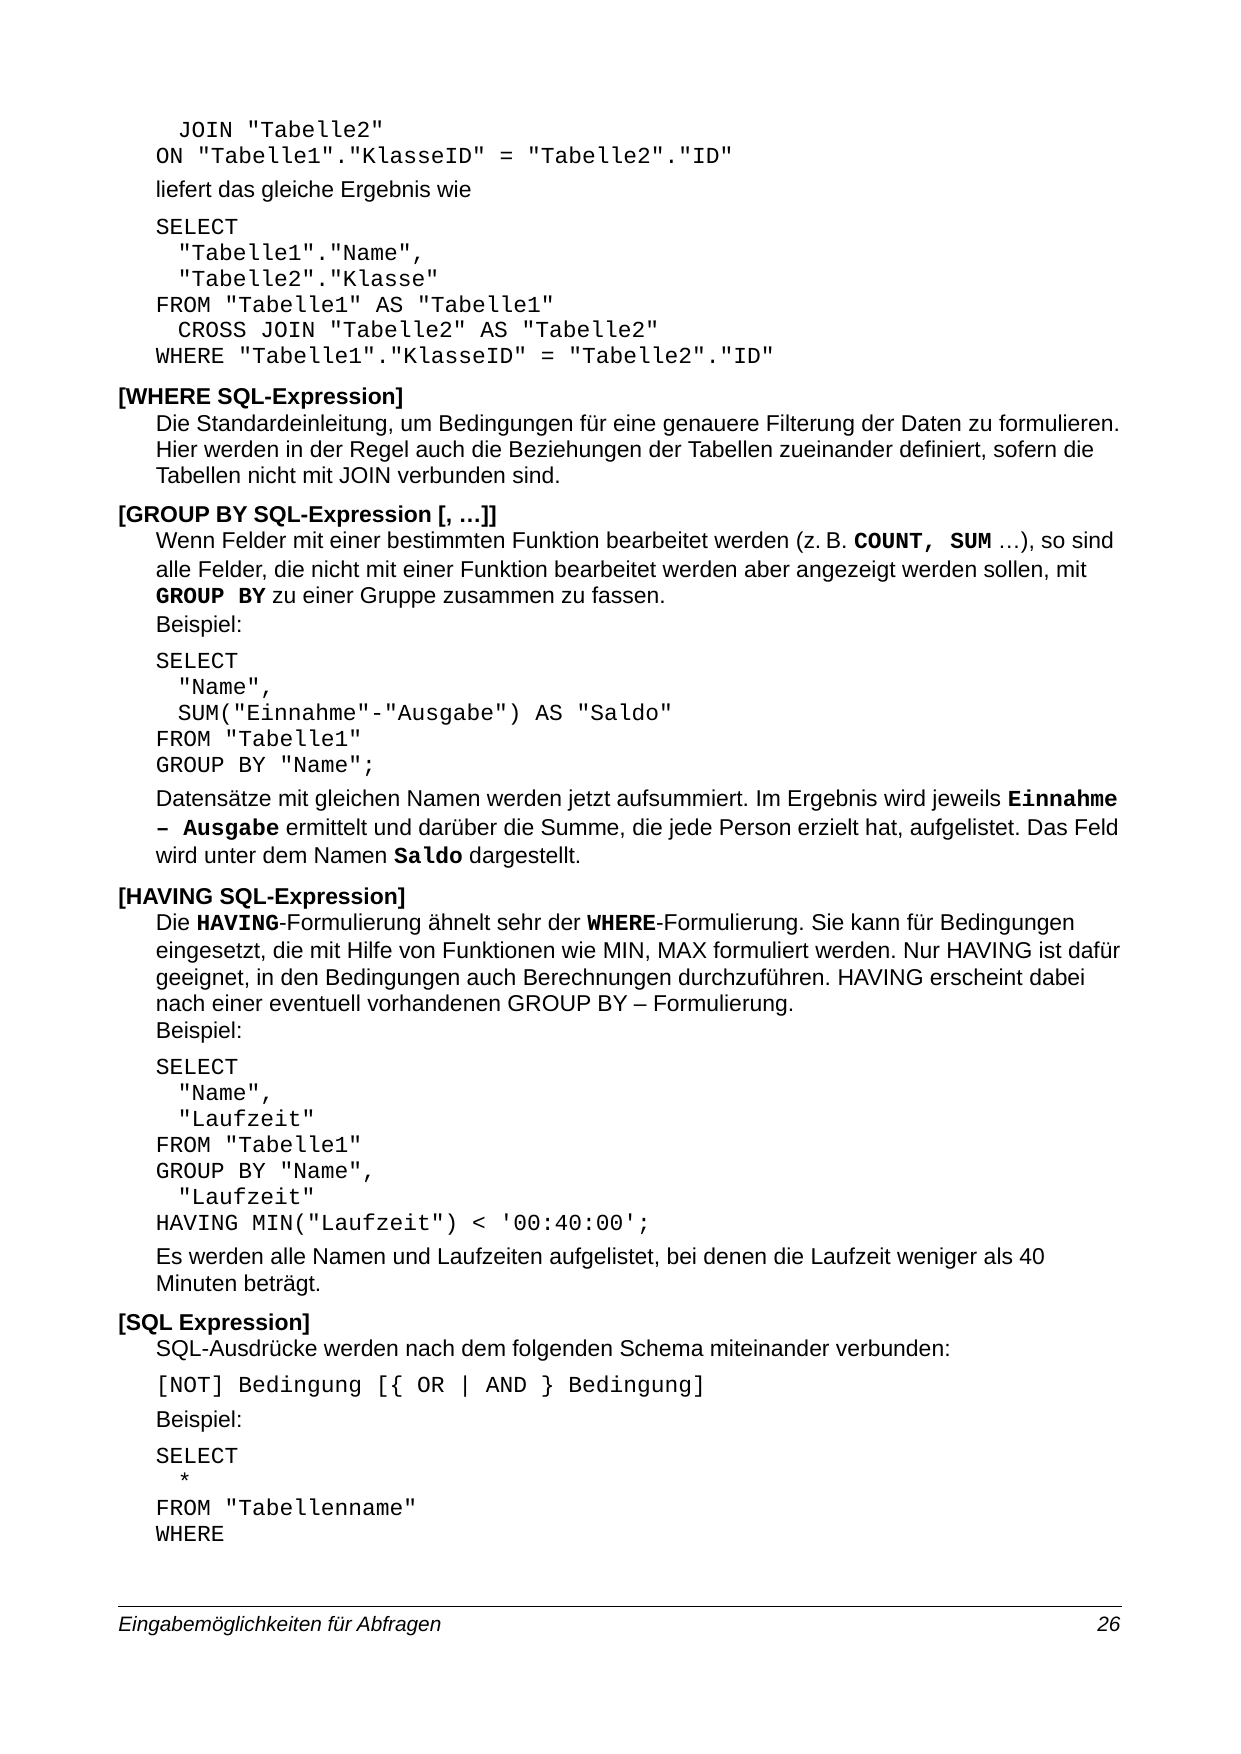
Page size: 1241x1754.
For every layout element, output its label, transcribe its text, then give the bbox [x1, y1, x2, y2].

list [HAVING SQL-Expression] [118, 883, 1122, 909]
list [GROUP BY SQL-Expression [, …]] [118, 501, 1122, 527]
text Die HAVING-Formulierung ähnelt sehr der WHERE-Formulierung. Sie kann für Bedingungen eingesetzt, die mit Hilfe von Funktionen wie MIN, MAX formuliert werden. Nur HAVING ist dafür geeignet, in den Bedingungen auch Berechnungen durchzuführen. HAVING erscheint dabei nach einer eventuell vorhandenen GROUP BY – Formulierung. Beispiel: [156, 909, 1122, 1043]
list [WHERE SQL-Expression] [118, 383, 1122, 409]
text SQL-Ausdrücke werden nach dem folgenden Schema miteinander verbunden: [156, 1335, 1122, 1361]
text Beispiel: [156, 1406, 1122, 1432]
text SELECT "Tabelle1"."Name", "Tabelle2"."Klasse" FROM "Tabelle1" AS "Tabelle1" CROSS JOIN "Tabelle2" AS "Tabelle2" WHERE "Tabelle1"."KlasseID" = "Tabelle2"."ID" [156, 215, 1122, 371]
text Es werden alle Namen und Laufzeiten aufgelistet, bei denen die Laufzeit weniger als 40 Minuten beträgt. [156, 1243, 1122, 1296]
text SELECT "Name", SUM("Einnahme"-"Ausgabe") AS "Saldo" FROM "Tabelle1" GROUP BY "Name"; [156, 649, 1122, 779]
text Die Standardeinleitung, um Bedingungen für eine genauere Filterung der Daten zu formulieren. Hier werden in der Regel auch die Beziehungen der Tabellen zueinander definiert, sofern die Tabellen nicht mit JOIN verbunden sind. [156, 409, 1122, 489]
text [NOT] Bedingung [{ OR | AND } Bedingung] [156, 1374, 1122, 1399]
text SELECT "Name", "Laufzeit" FROM "Tabelle1" GROUP BY "Name", "Laufzeit" HAVING MIN("Laufzeit") < '00:40:00'; [156, 1055, 1122, 1237]
list [SQL Expression] [118, 1308, 1122, 1335]
text Datensätze mit gleichen Namen werden jetzt aufsummiert. Im Ergebnis wird jeweils Einnahme – Ausgabe ermittelt und darüber die Summe, die jede Person erzielt hat, aufgelistet. Das Feld wird unter dem Namen Saldo dargestellt. [156, 785, 1122, 870]
text Wenn Felder mit einer bestimmten Funktion bearbeitet werden (z. B. COUNT, SUM …), so sind alle Felder, die nicht mit einer Funktion bearbeitet werden aber angezeigt werden sollen, mit GROUP BY zu einer Gruppe zusammen zu fassen. Beispiel: [156, 527, 1122, 637]
text liefert das gleiche Ergebnis wie [156, 176, 1122, 203]
text SELECT * FROM "Tabellenname" WHERE [156, 1445, 1122, 1548]
text JOIN "Tabelle2" ON "Tabelle1"."KlasseID" = "Tabelle2"."ID" [156, 118, 1122, 170]
